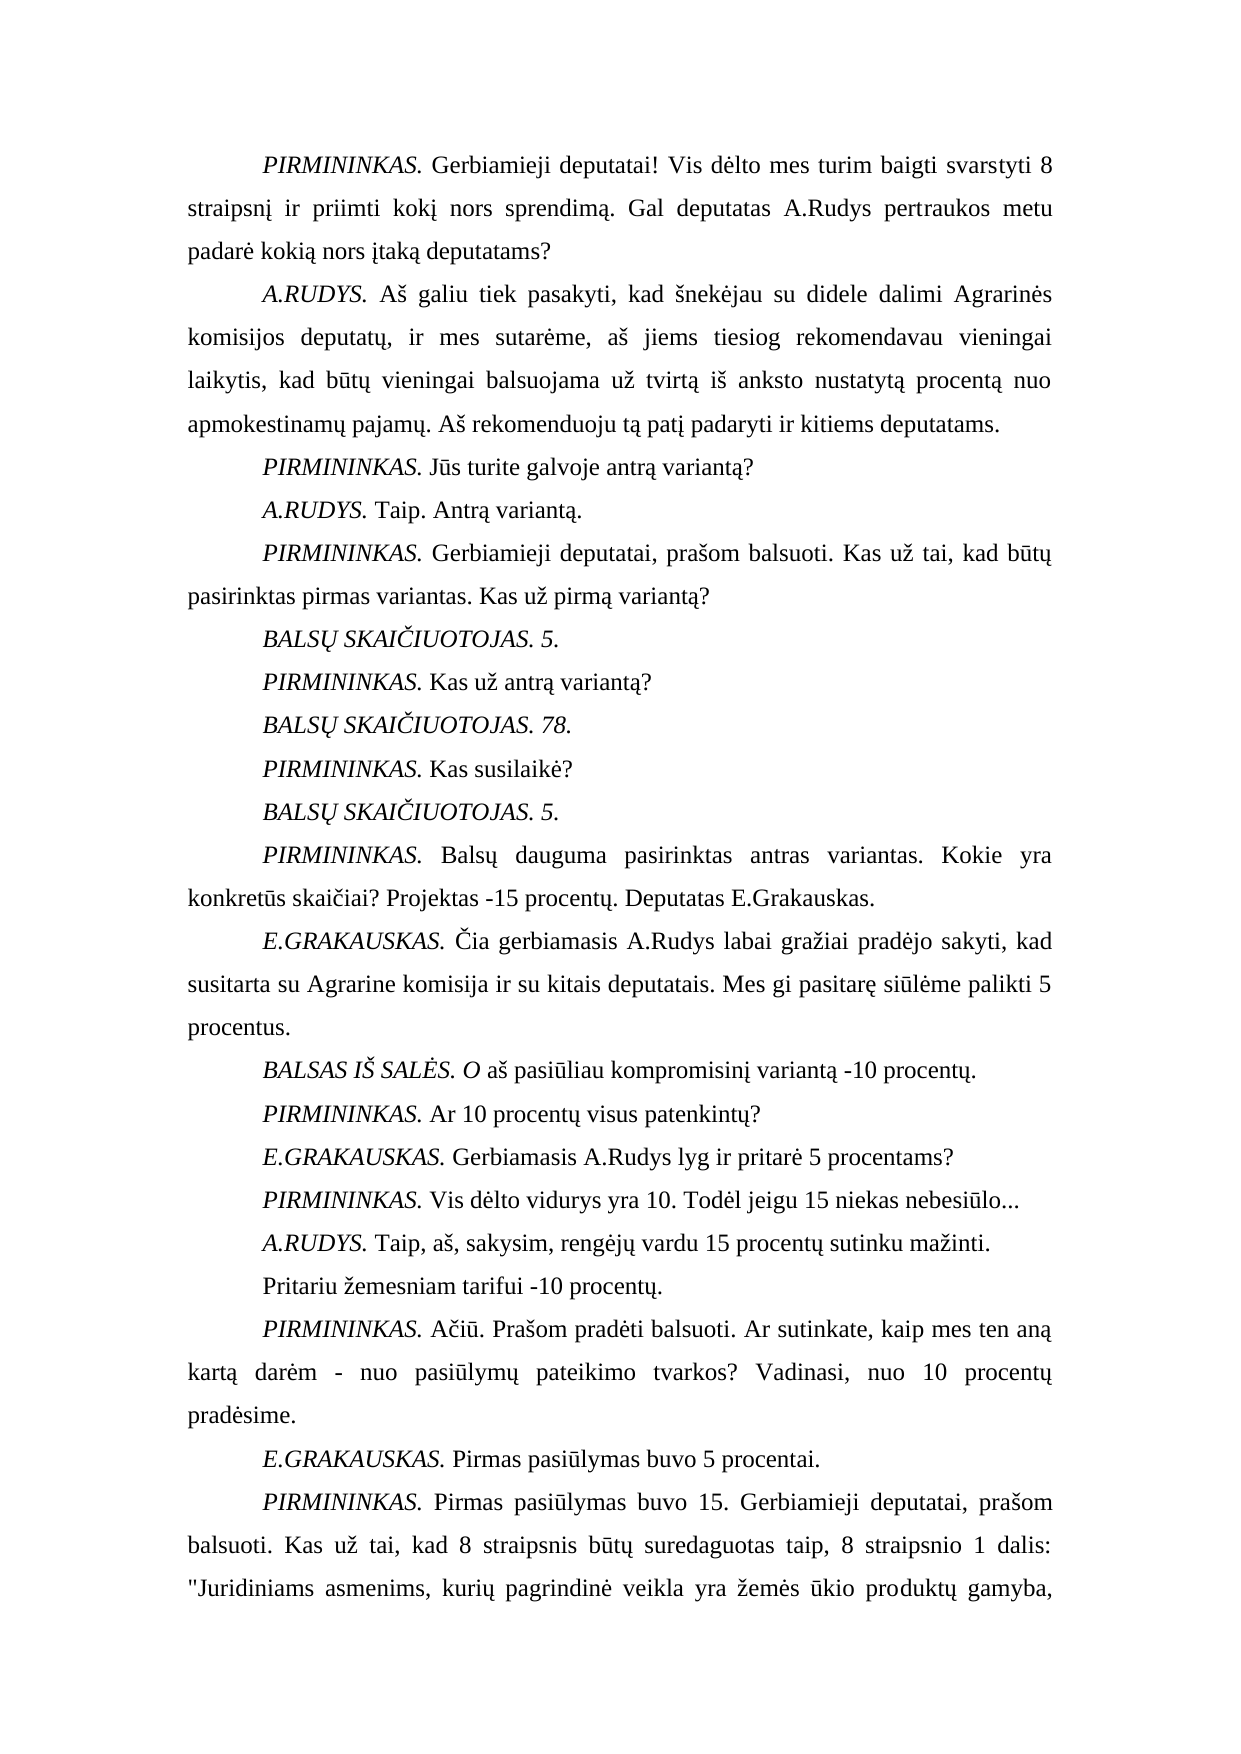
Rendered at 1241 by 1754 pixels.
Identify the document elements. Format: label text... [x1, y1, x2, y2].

text Pritariu žemesniam tarifui -10 procentų. [187, 1271, 1053, 1300]
text PIRMININKAS. Gerbiamieji deputatai! Vis dėlto mes turim baigti svars­tyti 8 straipsnį ir priimti kokį nors sprendimą. Gal deputatas A.Rudys pert­raukos metu padarė kokią nors įtaką deputatams? [187, 150, 1053, 265]
text PIRMININKAS. Jūs turite galvoje antrą variantą? [187, 452, 1053, 481]
text BALSŲ SKAIČIUOTOJAS. 78. [187, 711, 1053, 739]
text PIRMININKAS. Ačiū. Prašom pradėti balsuoti. Ar sutinkate, kaip mes ten aną kartą darėm - nuo pasiūlymų pateikimo tvarkos? Vadinasi, nuo 10 procentų pradėsime. [187, 1314, 1053, 1429]
text BALSŲ SKAIČIUOTOJAS. 5. [187, 797, 1053, 826]
text PIRMININKAS. Kas susilaikė? [187, 754, 1053, 782]
text E.GRAKAUSKAS. Čia gerbiamasis A.Rudys labai gražiai pradėjo sakyti, kad susitarta su Agrarine komisija ir su kitais deputatais. Mes gi pasitarę siūlėme palikti 5 procentus. [187, 926, 1053, 1041]
text PIRMININKAS. Kas už antrą variantą? [187, 667, 1053, 696]
text BALSAS IŠ SALĖS. O aš pasiūliau kompromisinį variantą -10 procentų. [187, 1056, 1053, 1084]
text PIRMININKAS. Balsų dauguma pasirinktas antras variantas. Kokie yra konkretūs skaičiai? Projektas -15 procentų. Deputatas E.Grakauskas. [187, 840, 1053, 912]
text A.RUDYS. Taip, aš, sakysim, rengėjų vardu 15 procentų sutinku mažinti. [187, 1228, 1053, 1257]
text BALSŲ SKAIČIUOTOJAS. 5. [187, 624, 1053, 653]
text E.GRAKAUSKAS. Pirmas pasiūlymas buvo 5 procentai. [187, 1444, 1053, 1472]
text E.GRAKAUSKAS. Gerbiamasis A.Rudys lyg ir pritarė 5 procentams? [187, 1142, 1053, 1171]
text PIRMININKAS. Ar 10 procentų visus patenkintų? [187, 1099, 1053, 1127]
text PIRMININKAS. Gerbiamieji deputatai, prašom balsuoti. Kas už tai, kad būtų pasirinktas pirmas variantas. Kas už pirmą variantą? [187, 538, 1053, 610]
text PIRMININKAS. Pirmas pasiūlymas buvo 15. Gerbiamieji deputatai, pra­šom balsuoti. Kas už tai, kad 8 straipsnis būtų suredaguotas taip, 8 straipsnio 1 dalis: "Juridiniams asmenims, kurių pagrindinė veikla yra žemės ūkio pro­duktų gamyba, [187, 1487, 1053, 1602]
text A.RUDYS. Aš galiu tiek pasakyti, kad šnekėjau su didele dalimi Agrarinės komisijos deputatų, ir mes sutarėme, aš jiems tiesiog rekomendavau vieningai laikytis, kad būtų vieningai balsuojama už tvirtą iš anksto nustatytą procentą nuo apmokestinamų pajamų. Aš rekomenduoju tą patį padaryti ir kitiems deputatams. [187, 279, 1053, 437]
text PIRMININKAS. Vis dėlto vidurys yra 10. Todėl jeigu 15 niekas nebesiūlo... [187, 1185, 1053, 1214]
text A.RUDYS. Taip. Antrą variantą. [187, 495, 1053, 524]
